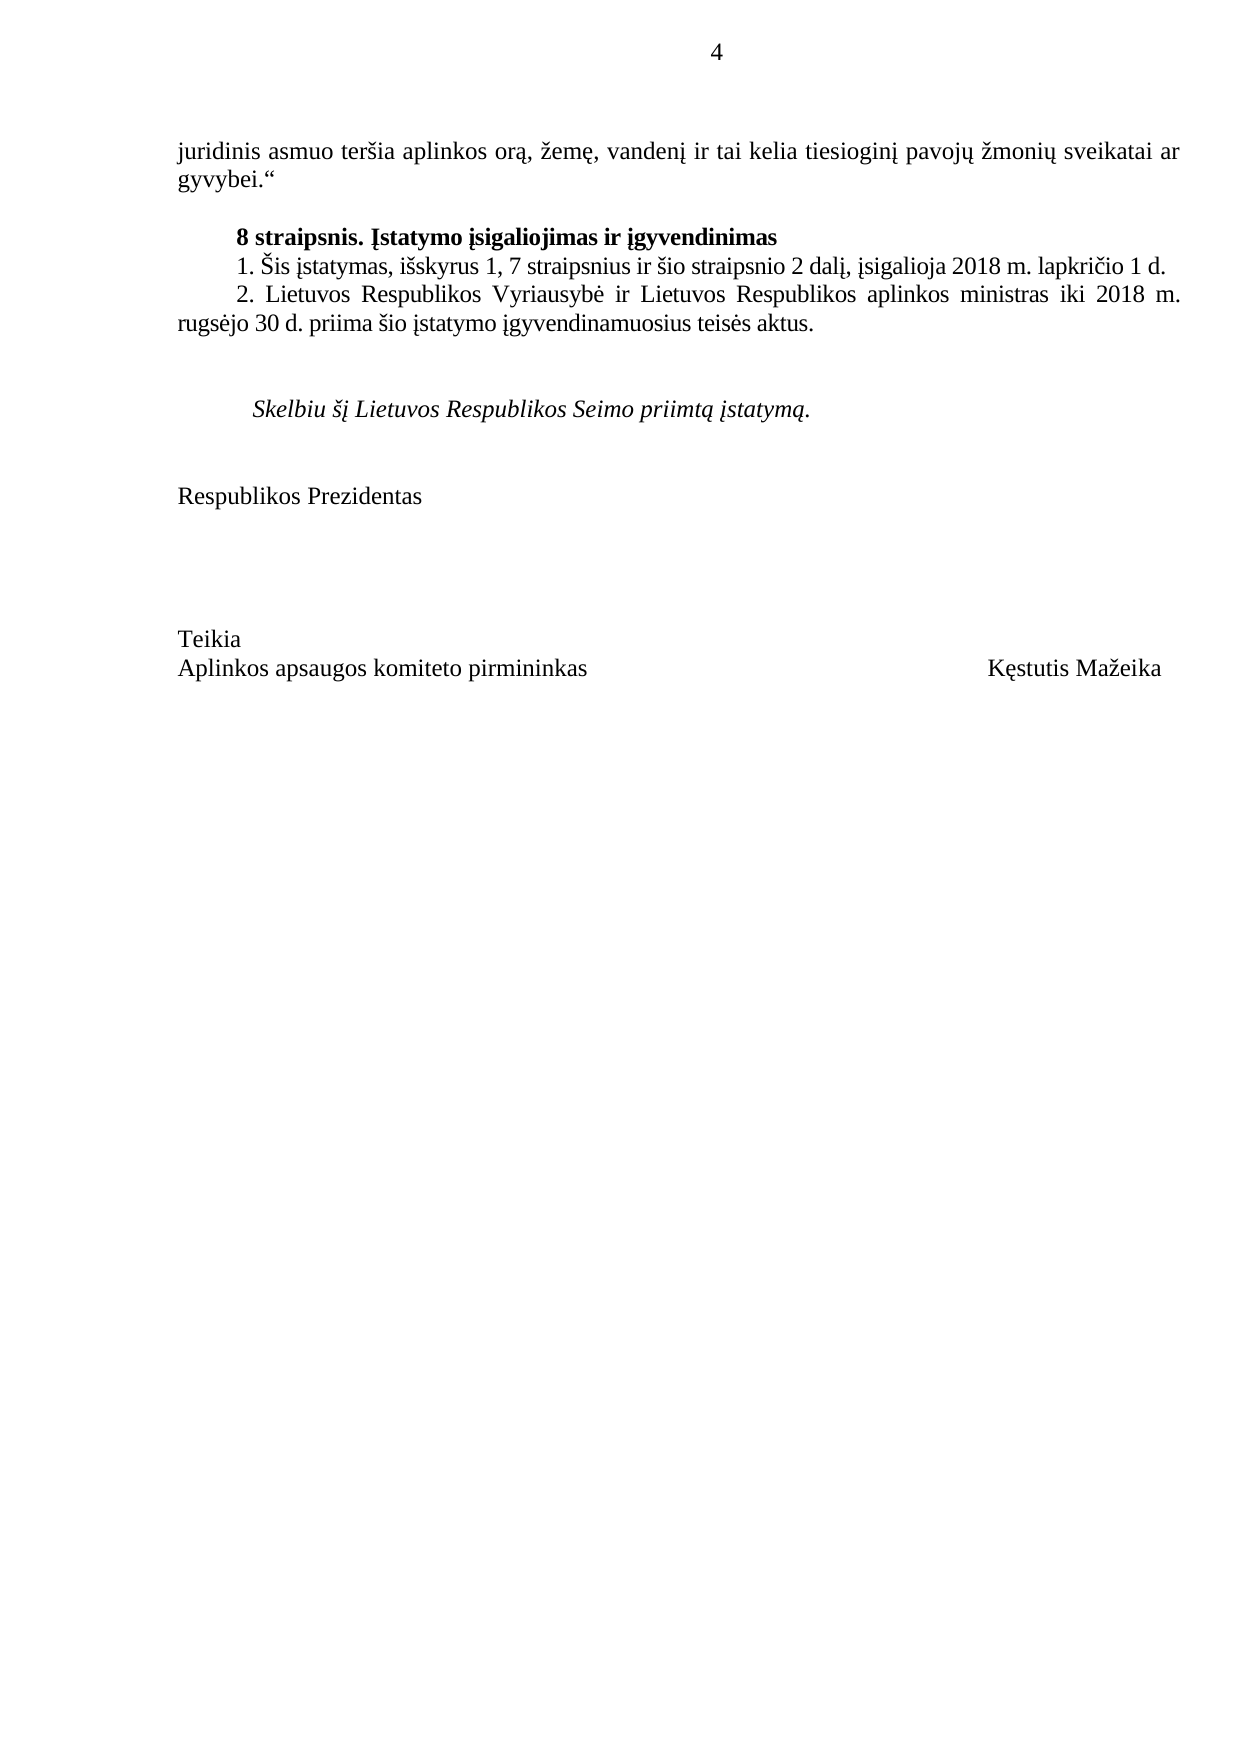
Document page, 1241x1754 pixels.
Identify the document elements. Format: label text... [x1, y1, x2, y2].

text Aplinkos apsaugos komiteto pirmininkas Kęstutis Mažeika [177, 653, 1181, 682]
text Teikia [177, 624, 1181, 653]
text 8 straipsnis. Įstatymo įsigaliojimas ir įgyvendinimas [177, 222, 1181, 251]
text Skelbiu šį Lietuvos Respublikos Seimo priimtą įstatymą. [177, 394, 1181, 423]
text Respublikos Prezidentas [177, 481, 1181, 509]
text 1. Šis įstatymas, išskyrus 1, 7 straipsnius ir šio straipsnio 2 dalį, įsigalioja 2018 m. lapkričio 1 d. [177, 251, 1181, 279]
text juridinis asmuo teršia aplinkos orą, žemę, vandenį ir tai kelia tiesioginį pavojų žmonių sveikatai ar gyvybei.“ [177, 136, 1181, 193]
text 2. Lietuvos Respublikos Vyriausybė ir Lietuvos Respublikos aplinkos ministras iki 2018 m. rugsėjo 30 d. priima šio įstatymo įgyvendinamuosius teisės aktus. [177, 279, 1181, 337]
